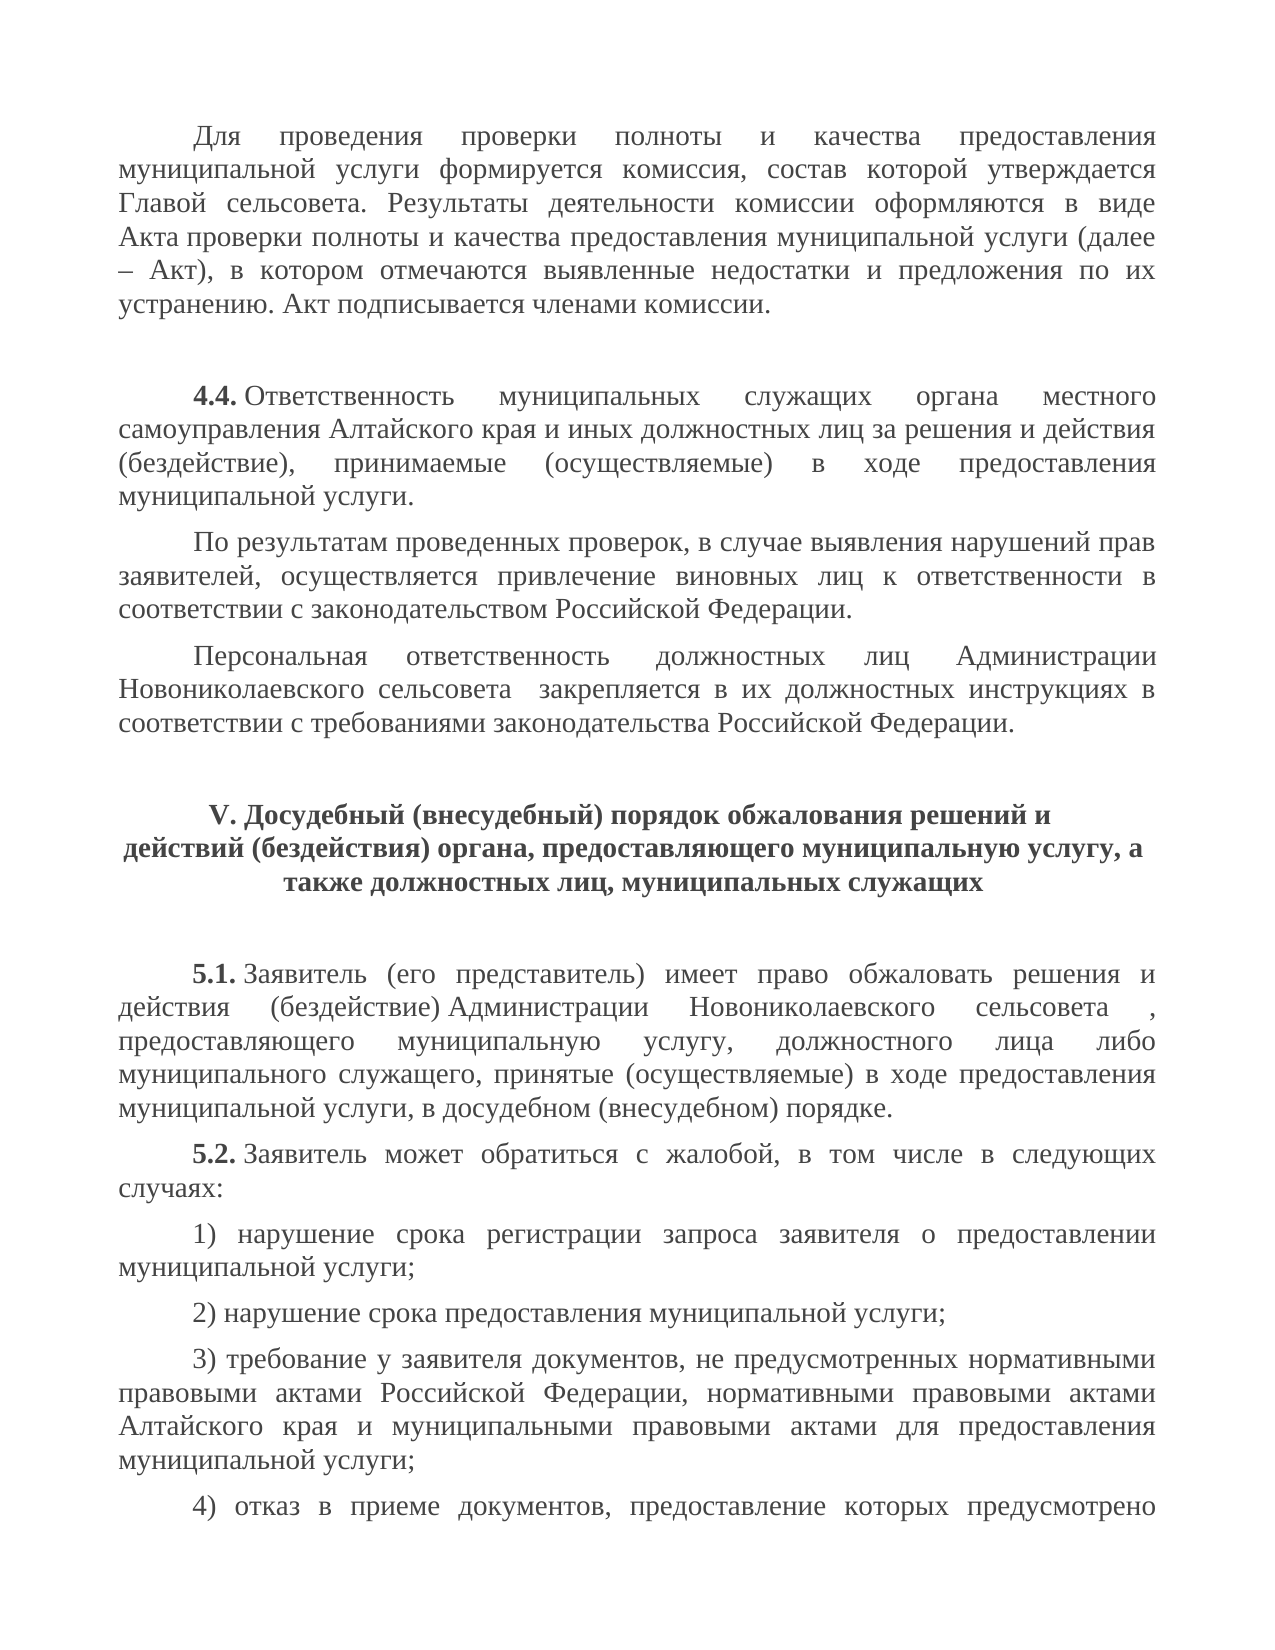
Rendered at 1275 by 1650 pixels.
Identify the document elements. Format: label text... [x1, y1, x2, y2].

text 4) отказ в приеме документов, предоставление которых предусмотрено [118, 1488, 1157, 1522]
text 5.2. Заявитель может обратиться с жалобой, в том числе в следующих случаях: [118, 1136, 1157, 1203]
text 2) нарушение срока предоставления муниципальной услуги; [118, 1295, 1157, 1329]
text По результатам проведенных проверок, в случае выявления нарушений прав заявителей, осуществляется привлечение виновных лиц к ответственности в соответствии с законодательством Российской Федерации. [118, 524, 1157, 625]
text Для проведения проверки полноты и качества предоставления муниципальной услуги формируется комиссия, состав которой утверждается Главой сельсовета. Результаты деятельности комиссии оформляются в виде Акта проверки полноты и качества предоставления муниципальной услуги (далее – Акт), в котором отмечаются выявленные недостатки и предложения по их устранению. Акт подписывается членами комиссии. [118, 118, 1157, 319]
text 1) нарушение срока регистрации запроса заявителя о предоставлении муниципальной услуги; [118, 1216, 1157, 1283]
text 5.1. Заявитель (его представитель) имеет право обжаловать решения и действия (бездействие) Администрации Новониколаевского сельсовета , предоставляющего муниципальную услугу, должностного лица либо муниципального служащего, принятые (осуществляемые) в ходе предоставления муниципальной услуги, в досудебном (внесудебном) порядке. [118, 956, 1157, 1124]
text 3) требование у заявителя документов, не предусмотренных нормативными правовыми актами Российской Федерации, нормативными правовыми актами Алтайского края и муниципальными правовыми актами для предоставления муниципальной услуги; [118, 1341, 1157, 1476]
text V. Досудебный (внесудебный) порядок обжалования решений и действий (бездействия) органа, предоставляющего муниципальную услугу, а также должностных лиц, муниципальных служащих [118, 797, 1149, 897]
text 4.4. Ответственность муниципальных служащих органа местного самоуправления Алтайского края и иных должностных лиц за решения и действия (бездействие), принимаемые (осуществляемые) в ходе предоставления муниципальной услуги. [118, 378, 1157, 512]
text Персональная ответственность должностных лиц Администрации Новониколаевского сельсовета закрепляется в их должностных инструкциях в соответствии с требованиями законодательства Российской Федерации. [118, 638, 1157, 738]
